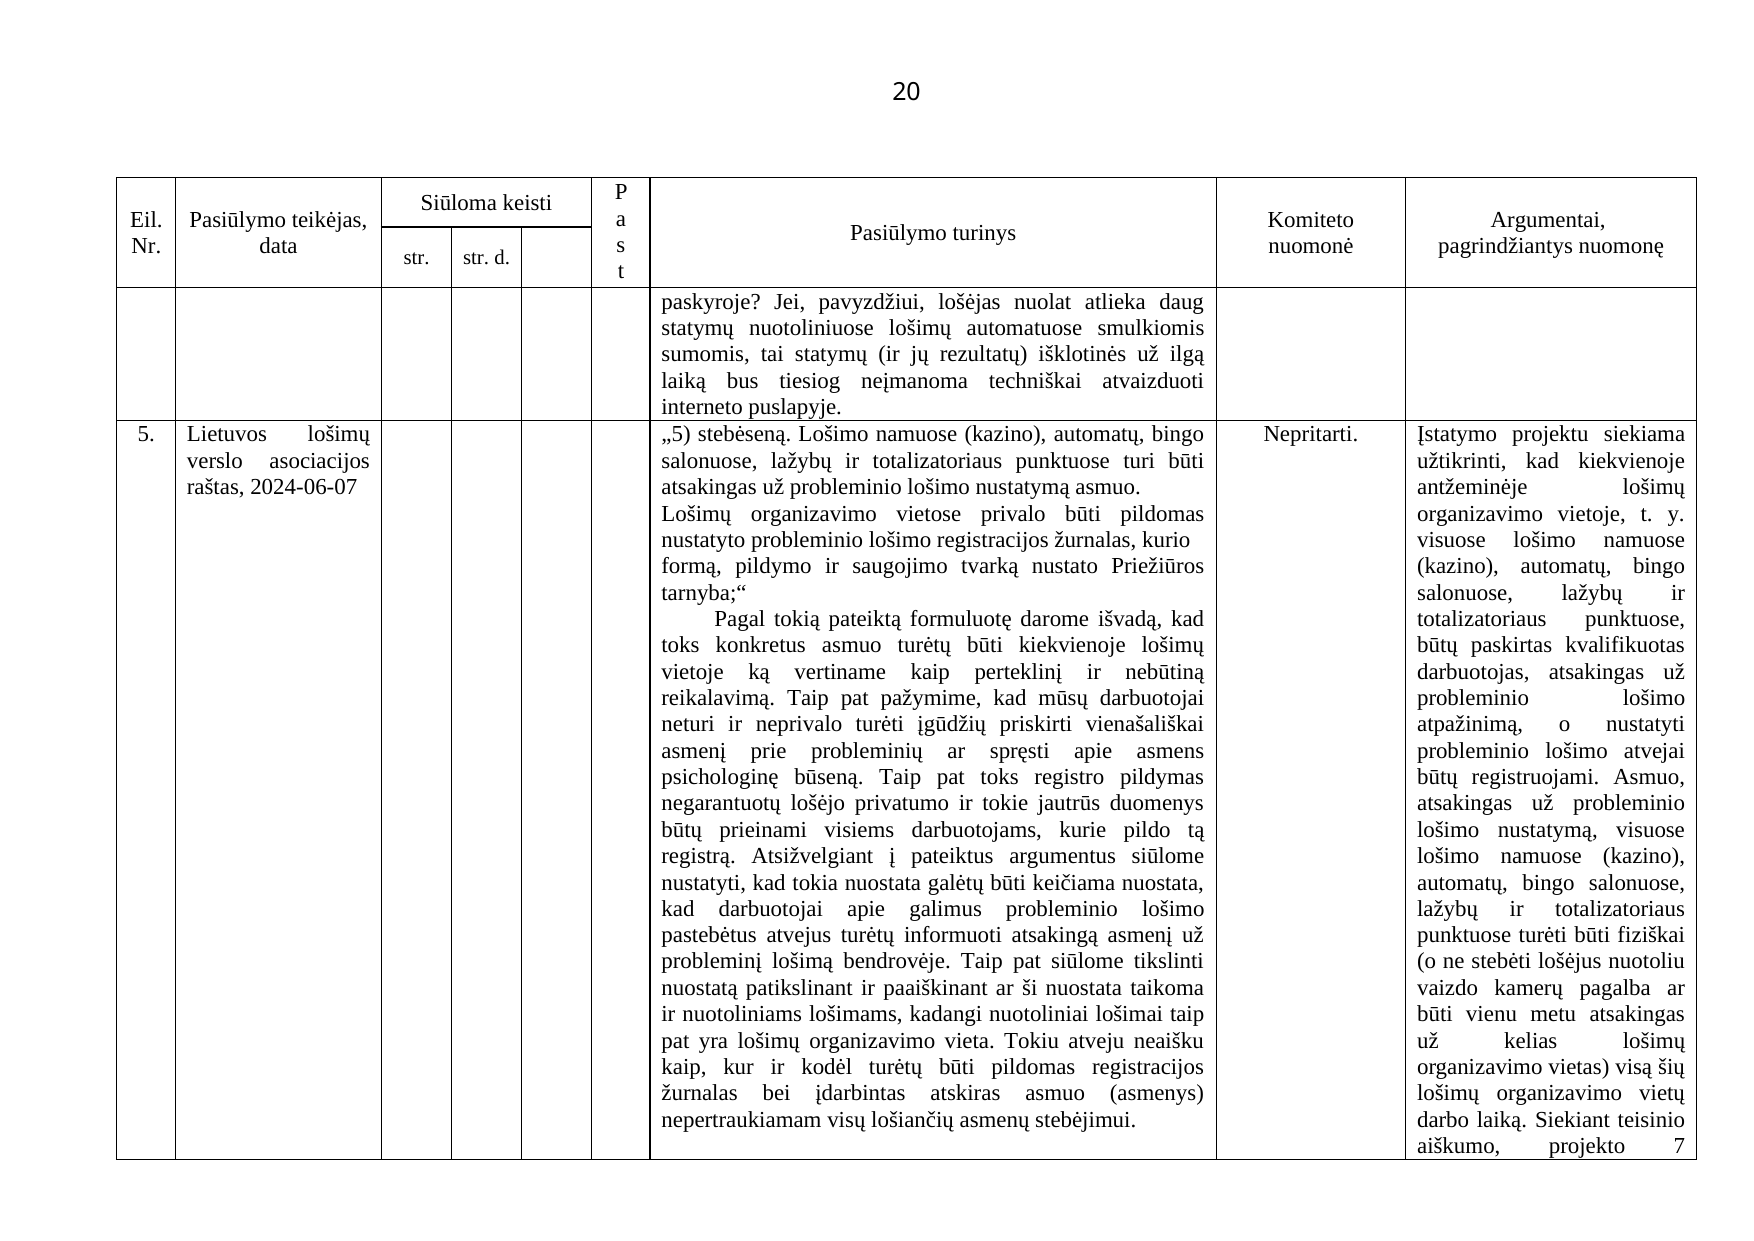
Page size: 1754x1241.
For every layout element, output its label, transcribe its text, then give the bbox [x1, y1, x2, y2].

table_cell [452, 288, 521, 419]
table_cell Nepritarti. [1217, 421, 1405, 1158]
table_cell [117, 288, 175, 419]
table_cell [382, 421, 451, 1158]
table_cell [452, 421, 521, 1158]
table_cell [522, 421, 591, 1158]
table_header Pasiūlymo turinys [651, 178, 1216, 287]
table_cell „5) stebėseną. Lošimo namuose (kazino), automatų, bingo salonuose, lažybų ir totalizatoriaus punktuose turi būti atsakingas už probleminio lošimo nustatymą asmuo. Lošimų organizavimo vietose privalo būti pildomas nustatyto probleminio lošimo registracijos žurnalas, kurio formą, pildymo ir saugojimo tvarką nustato Priežiūros tarnyba;“ Pagal tokią pateiktą formuluotę darome išvadą, kad toks konkretus asmuo turėtų būti kiekvienoje lošimų vietoje ką vertiname kaip perteklinį ir nebūtiną reikalavimą. Taip pat pažymime, kad mūsų darbuotojai neturi ir neprivalo turėti įgūdžių priskirti vienašališkai asmenį prie probleminių ar spręsti apie asmens psichologinę būseną. Taip pat toks registro pildymas negarantuotų lošėjo privatumo ir tokie jautrūs duomenys būtų prieinami visiems darbuotojams, kurie pildo tą registrą. Atsižvelgiant į pateiktus argumentus siūlome nustatyti, kad tokia nuostata galėtų būti keičiama nuostata, kad darbuotojai apie galimus probleminio lošimo pastebėtus atvejus turėtų informuoti atsakingą asmenį už probleminį lošimą bendrovėje. Taip pat siūlome tikslinti nuostatą patikslinant ir paaiškinant ar ši nuostata taikoma ir nuotoliniams lošimams, kadangi nuotoliniai lošimai taip pat yra lošimų organizavimo vieta. Tokiu atveju neaišku kaip, kur ir kodėl turėtų būti pildomas registracijos žurnalas bei įdarbintas atskiras asmuo (asmenys) nepertraukiamam visų lošiančių asmenų stebėjimui. [651, 421, 1216, 1158]
table_header Eil. Nr. [117, 178, 175, 287]
table_cell [176, 288, 381, 419]
table_cell [592, 288, 649, 419]
table_header Argumentai, pagrindžiantys nuomonę [1406, 178, 1696, 287]
table_cell Lietuvos lošimų verslo asociacijos raštas, 2024-06-07 [176, 421, 381, 1158]
table_cell [522, 228, 591, 287]
table_cell 5. [117, 421, 175, 1158]
table_cell str. d. [452, 228, 521, 287]
table_cell [1406, 288, 1696, 419]
table_header Siūloma keisti [382, 178, 591, 226]
table_header Pastabos [592, 178, 649, 287]
table_cell Įstatymo projektu siekiama užtikrinti, kad kiekvienoje antžeminėje lošimų organizavimo vietoje, t. y. visuose lošimo namuose (kazino), automatų, bingo salonuose, lažybų ir totalizatoriaus punktuose, būtų paskirtas kvalifikuotas darbuotojas, atsakingas už probleminio lošimo atpažinimą, o nustatyti probleminio lošimo atvejai būtų registruojami. Asmuo, atsakingas už probleminio lošimo nustatymą, visuose lošimo namuose (kazino), automatų, bingo salonuose, lažybų ir totalizatoriaus punktuose turėti būti fiziškai (o ne stebėti lošėjus nuotoliu vaizdo kamerų pagalba ar būti vienu metu atsakingas už kelias lošimų organizavimo vietas) visą šių lošimų organizavimo vietų darbo laiką. Siekiant teisinio aiškumo, projekto 7 [1406, 421, 1696, 1158]
table_cell paskyroje? Jei, pavyzdžiui, lošėjas nuolat atlieka daug statymų nuotoliniuose lošimų automatuose smulkiomis sumomis, tai statymų (ir jų rezultatų) išklotinės už ilgą laiką bus tiesiog neįmanoma techniškai atvaizduoti interneto puslapyje. [651, 288, 1216, 419]
table_cell [1217, 288, 1405, 419]
table_cell [382, 288, 451, 419]
table_cell [522, 288, 591, 419]
table_header Komiteto nuomonė [1217, 178, 1405, 287]
table_cell [592, 421, 649, 1158]
table_header Pasiūlymo teikėjas, data [176, 178, 381, 287]
table_cell str. [382, 228, 451, 287]
